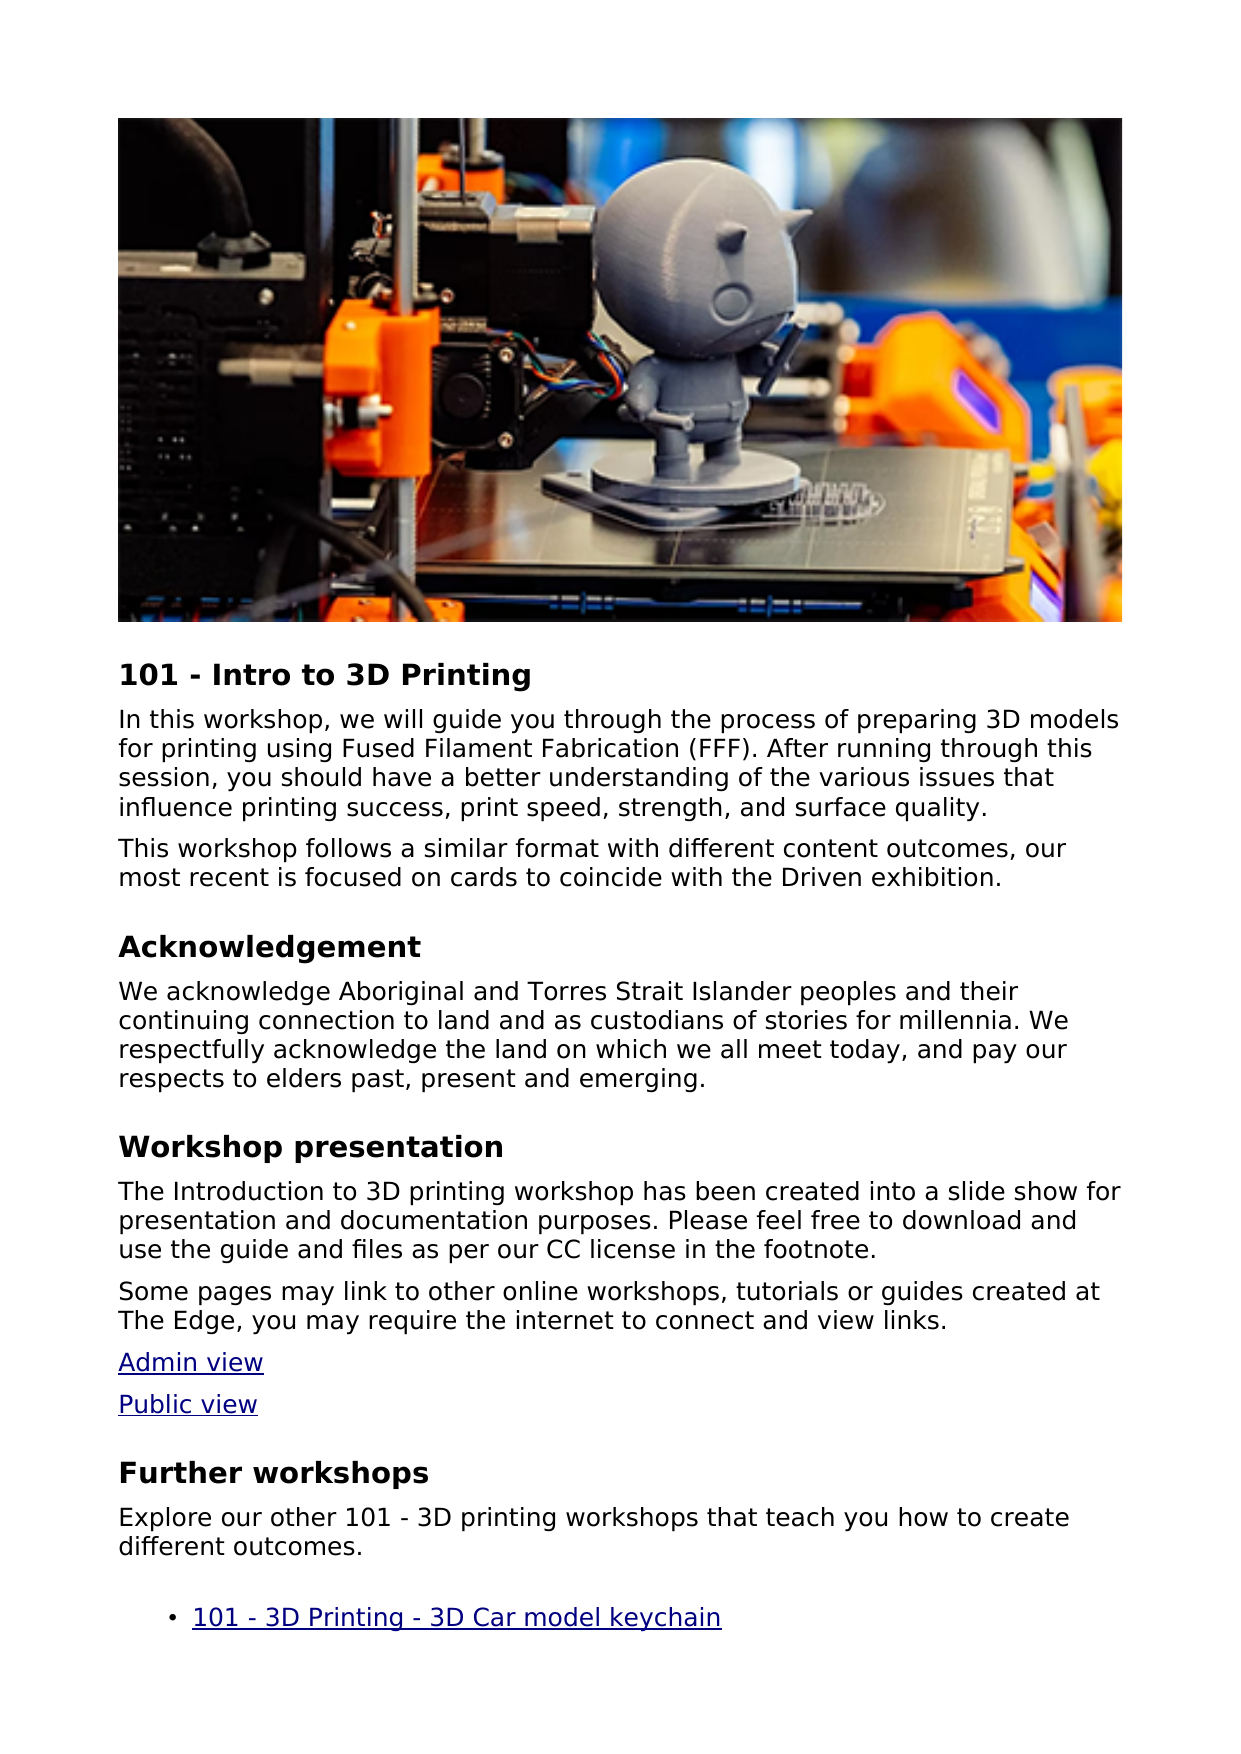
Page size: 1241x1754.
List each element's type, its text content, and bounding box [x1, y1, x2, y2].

text Public view [118, 1390, 1122, 1419]
subtitle Workshop presentation [118, 1131, 1122, 1165]
text We acknowledge Aboriginal and Torres Strait Islander peoples and their continuing connection to land and as custodians of stories for millennia. We respectfully acknowledge the land on which we all meet today, and pay our respects to elders past, present and emerging. [118, 977, 1122, 1093]
text In this workshop, we will guide you through the process of preparing 3D models for printing using Fused Filament Fabrication (FFF). After running through this session, you should have a better understanding of the various issues that influence printing success, print speed, strength, and surface quality. [118, 705, 1122, 822]
list 101 - 3D Printing - 3D Car model keychain [177, 1603, 1122, 1632]
subtitle 101 - Intro to 3D Printing [118, 659, 1122, 693]
subtitle Further workshops [118, 1456, 1122, 1490]
text Admin view [118, 1348, 1122, 1377]
subtitle Acknowledgement [118, 930, 1122, 964]
picture [118, 118, 1123, 622]
text The Introduction to 3D printing workshop has been created into a slide show for presentation and documentation purposes. Please feel free to download and use the guide and files as per our CC license in the footnote. [118, 1177, 1122, 1265]
text Explore our other 101 - 3D printing workshops that teach you how to create different outcomes. [118, 1503, 1122, 1561]
text This workshop follows a similar format with different content outcomes, our most recent is focused on cards to coincide with the Driven exhibition. [118, 834, 1122, 893]
text Some pages may link to other online workshops, tutorials or guides created at The Edge, you may require the internet to connect and view links. [118, 1277, 1122, 1336]
